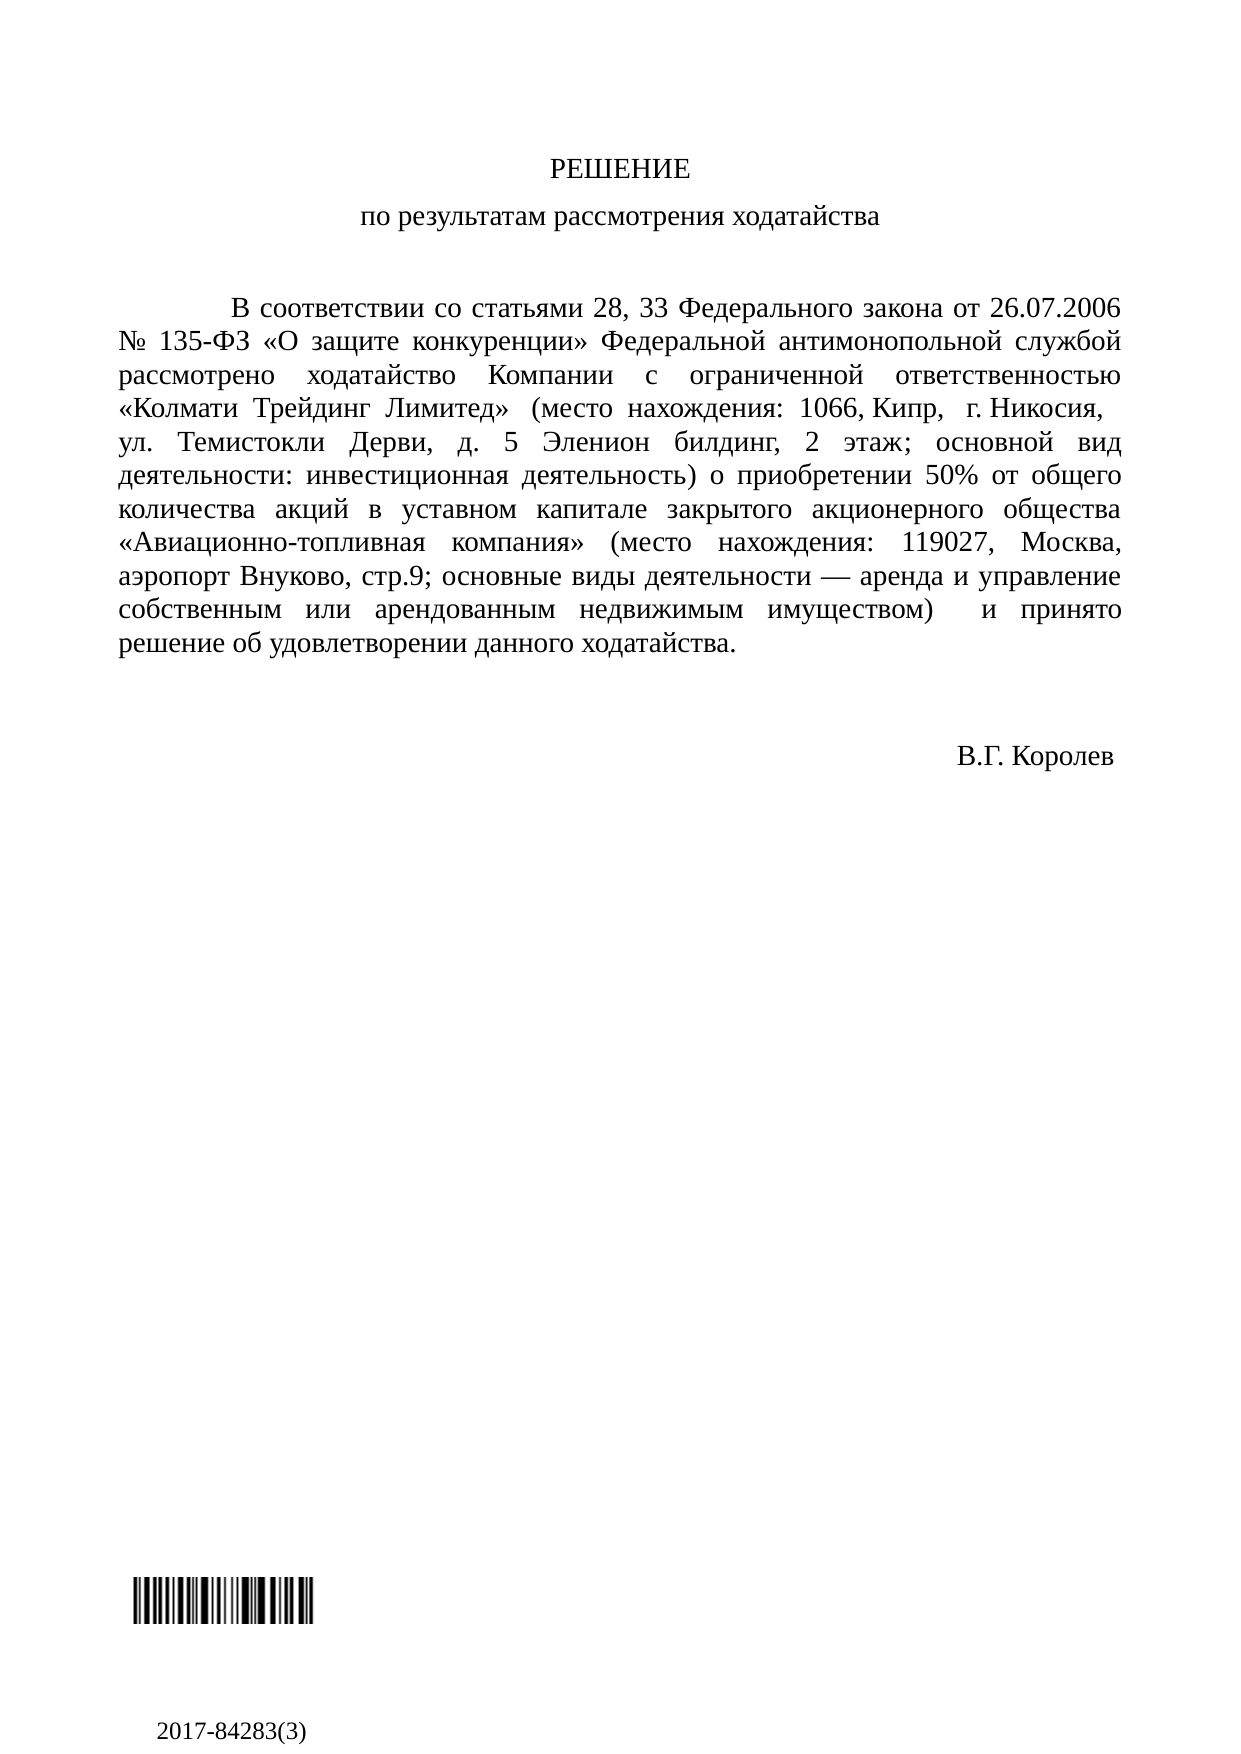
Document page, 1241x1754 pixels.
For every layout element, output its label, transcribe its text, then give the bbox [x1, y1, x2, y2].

text В соответствии со статьями 28, 33 Федерального закона от 26.07.2006 № 135-ФЗ «О защите конкуренции» Федеральной антимонопольной службой рассмотрено ходатайство Компании с ограниченной ответственностью «Колмати Трейдинг Лимитед» (место нахождения: 1066, Кипр, г. Никосия, [118, 290, 1122, 424]
text по результатам рассмотрения ходатайства [118, 198, 1122, 231]
text ул. Темистокли Дерви, д. 5 Эленион билдинг, 2 этаж; основной вид деятельности: инвестиционная деятельность) о приобретении 50% от общего количества акций в уставном капитале закрытого акционерного общества «Авиационно-топливная компания» (место нахождения: 119027, Москва, аэропорт Внуково, стр.9; основные виды деятельности — аренда и управление собственным или арендованным недвижимым имуществом) и принято решение об удовлетворении данного ходатайства. [118, 424, 1122, 659]
text РЕШЕНИЕ [118, 152, 1122, 185]
text В.Г. Королев [118, 738, 1122, 772]
picture [118, 1577, 331, 1624]
